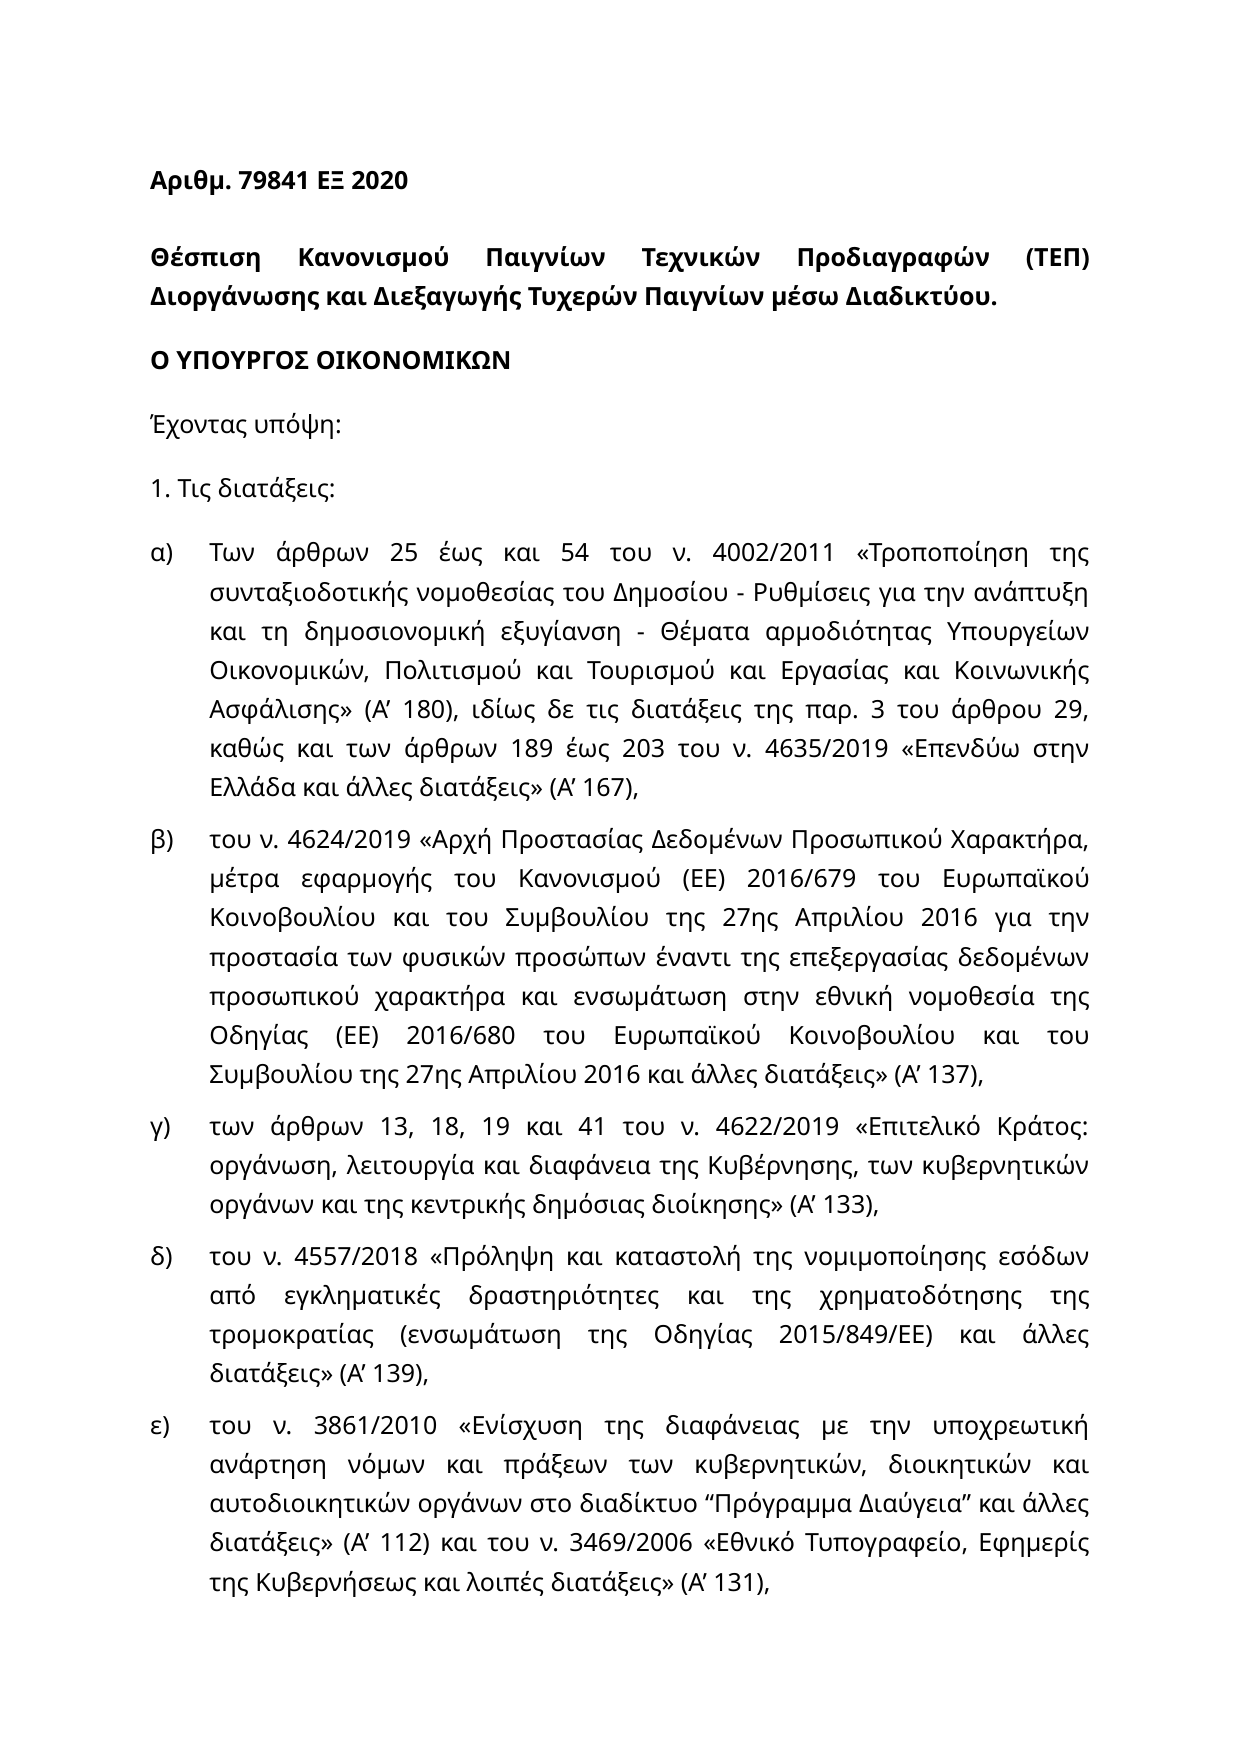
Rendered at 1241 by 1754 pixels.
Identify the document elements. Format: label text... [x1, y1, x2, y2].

list α) Των άρθρων 25 έως και 54 του ν. 4002/2011 «Τροποποίηση της συνταξιοδοτικής νομοθεσίας του Δημοσίου - Ρυθμίσεις για την ανάπτυξη και τη δημοσιονομική εξυγίανση - Θέματα αρμοδιότητας Υπουργείων Οικονομικών, Πολιτισμού και Τουρισμού και Εργασίας και Κοινωνικής Ασφάλισης» (Α’ 180), ιδίως δε τις διατάξεις της παρ. 3 του άρθρου 29, καθώς και των άρθρων 189 έως 203 του ν. 4635/2019 «Επενδύω στην Ελλάδα και άλλες διατάξεις» (Α’ 167), [150, 535, 1090, 804]
title Αριθμ. 79841 ΕΞ 2020 [150, 162, 1090, 197]
text Έχοντας υπόψη: [150, 407, 1090, 441]
text Θέσπιση Κανονισμού Παιγνίων Τεχνικών Προδιαγραφών (ΤΕΠ) Διοργάνωσης και Διεξαγωγής Τυχερών Παιγνίων μέσω Διαδικτύου. [150, 239, 1090, 312]
list γ) των άρθρων 13, 18, 19 και 41 του ν. 4622/2019 «Επιτελικό Κράτος: οργάνωση, λειτουργία και διαφάνεια της Κυβέρνησης, των κυβερνητικών οργάνων και της κεντρικής δημόσιας διοίκησης» (Α’ 133), [150, 1108, 1090, 1221]
list δ) του ν. 4557/2018 «Πρόληψη και καταστολή της νομιμοποίησης εσόδων από εγκληματικές δραστηριότητες και της χρηματοδότησης της τρομοκρατίας (ενσωμάτωση της Οδηγίας 2015/849/EE) και άλλες διατάξεις» (Α’ 139), [150, 1238, 1090, 1390]
list ε) του ν. 3861/2010 «Ενίσχυση της διαφάνειας με την υποχρεωτική ανάρτηση νόμων και πράξεων των κυβερνητικών, διοικητικών και αυτοδιοικητικών οργάνων στο διαδίκτυο “Πρόγραμμα Διαύγεια” και άλλες διατάξεις» (Α’ 112) και του ν. 3469/2006 «Εθνικό Τυπογραφείο, Εφημερίς της Κυβερνήσεως και λοιπές διατάξεις» (Α’ 131), [150, 1407, 1090, 1598]
text Ο ΥΠΟΥΡΓΟΣ ΟΙΚΟΝΟΜΙΚΩΝ [150, 342, 1090, 377]
list β) του ν. 4624/2019 «Αρχή Προστασίας Δεδομένων Προσωπικού Χαρακτήρα, μέτρα εφαρμογής του Κανονισμού (ΕΕ) 2016/679 του Ευρωπαϊκού Κοινοβουλίου και του Συμβουλίου της 27ης Απριλίου 2016 για την προστασία των φυσικών προσώπων έναντι της επεξεργασίας δεδομένων προσωπικού χαρακτήρα και ενσωμάτωση στην εθνική νομοθεσία της Οδηγίας (ΕΕ) 2016/680 του Ευρωπαϊκού Κοινοβουλίου και του Συμβουλίου της 27ης Απριλίου 2016 και άλλες διατάξεις» (Α’ 137), [150, 822, 1090, 1091]
text 1. Τις διατάξεις: [150, 471, 1090, 505]
